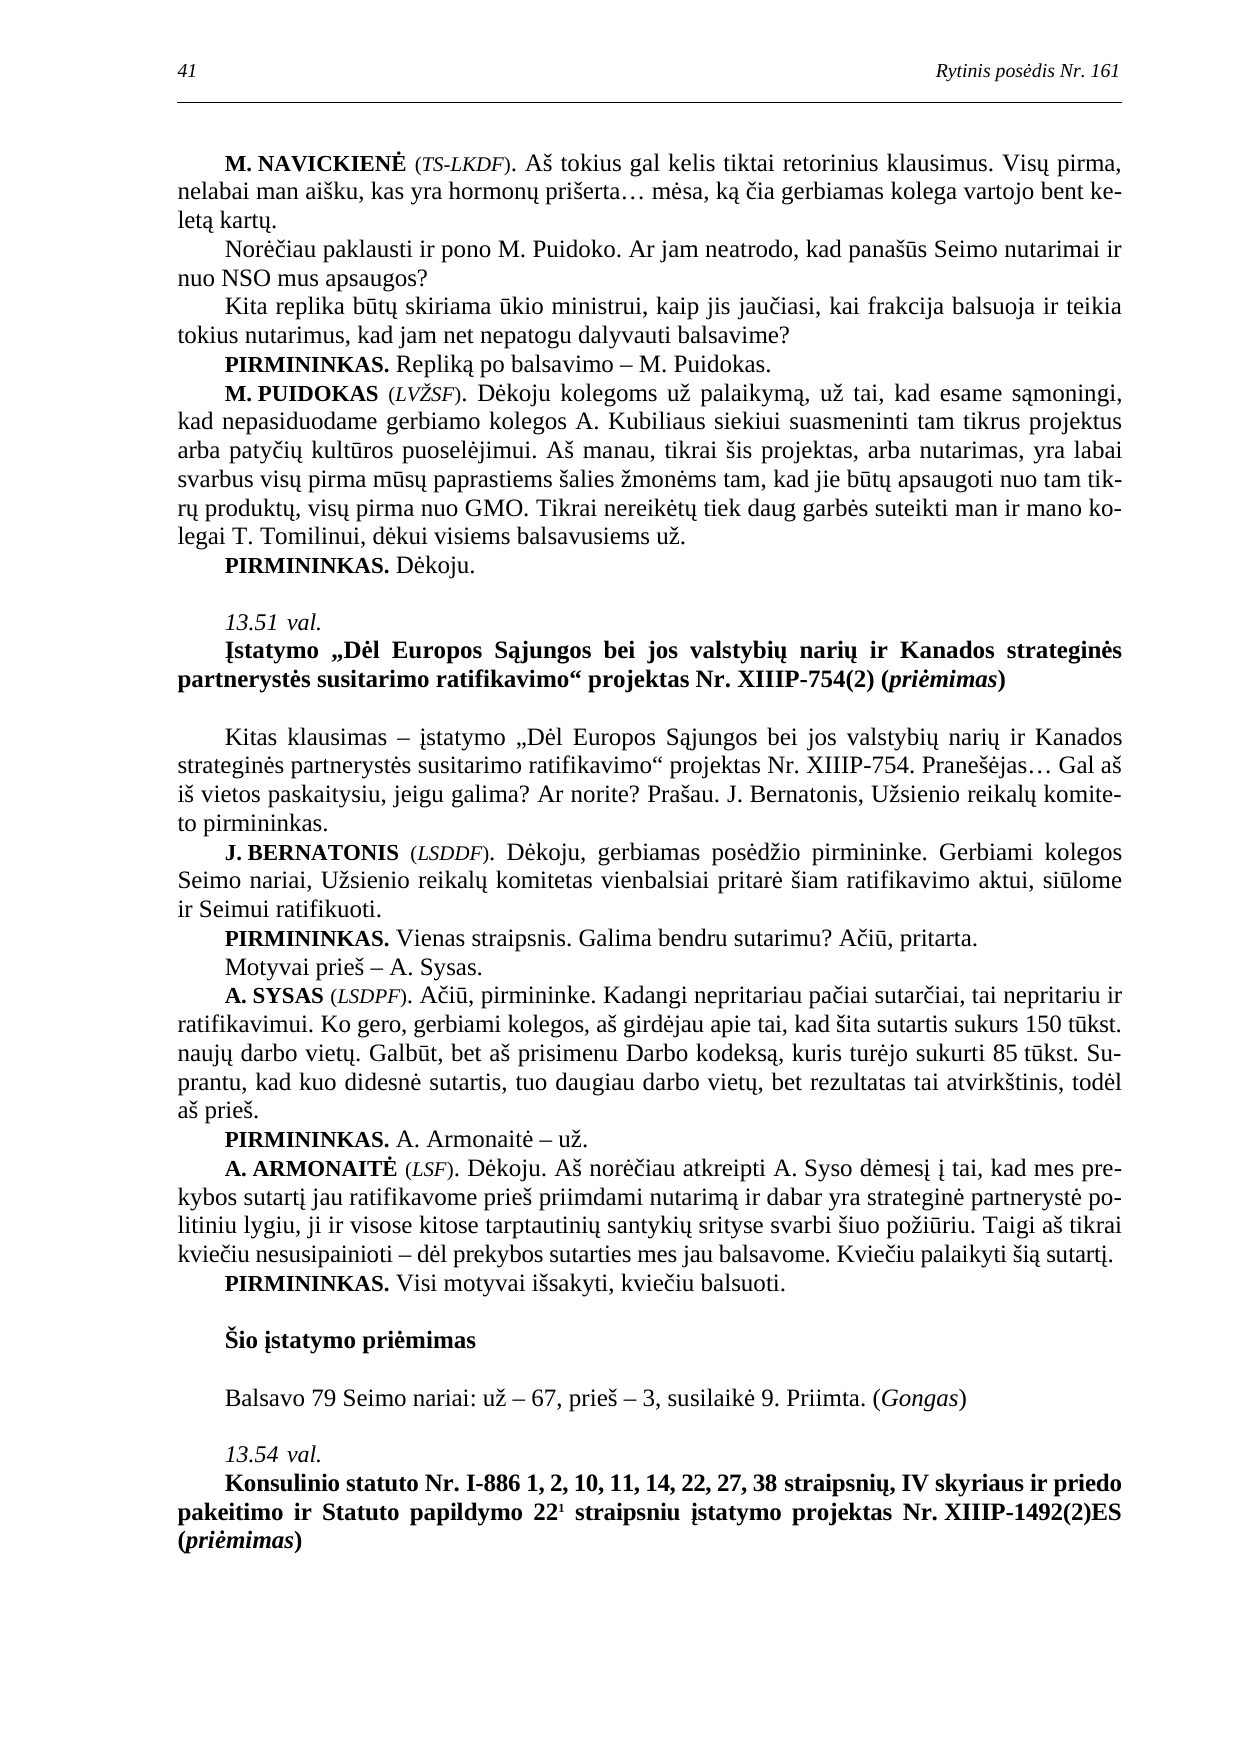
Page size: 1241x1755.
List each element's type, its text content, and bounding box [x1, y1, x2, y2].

text Įsta­ty­mo „Dėl Eu­ro­pos Są­jun­gos bei jos vals­ty­bių na­rių ir Ka­na­dos stra­te­gi­nės part­ne­rys­tės su­si­ta­ri­mo ra­ti­fi­ka­vi­mo“ pro­jek­tas Nr. XIIIP-754(2) (pri­ėmi­mas) [177, 635, 1122, 693]
text No­rė­čiau pa­klaus­ti ir po­no M. Pui­do­ko. Ar jam ne­at­ro­do, kad pa­na­šūs Sei­mo nu­ta­ri­mai ir nuo NSO mus ap­sau­gos? [177, 234, 1122, 291]
text Ki­ta re­pli­ka bū­tų ski­ria­ma ūkio mi­nist­rui, kaip jis jau­čia­si, kai frak­ci­ja bal­suo­ja ir tei­kia to­kius nu­ta­ri­mus, kad jam net ne­pa­to­gu da­ly­vau­ti bal­sa­vi­me? [177, 291, 1122, 349]
text J. BERNATONIS (LSDDF). Dė­ko­ju, ger­bia­mas po­sė­džio pir­mi­nin­ke. Ger­bia­mi ko­le­gos Sei­mo na­riai, Už­sie­nio rei­ka­lų ko­mi­te­tas vien­bal­siai pri­ta­rė šiam ra­ti­fi­ka­vi­mo ak­tui, siū­lo­me ir Sei­mui ra­ti­fi­kuo­ti. [177, 837, 1122, 923]
text 13.51 val. [224, 608, 1122, 635]
text A. ARMONAITĖ (LSF). Dė­ko­ju. Aš no­rė­čiau at­kreip­ti A. Sy­so dė­me­sį į tai, kad mes pre­ky­bos su­tar­tį jau ra­ti­fi­ka­vo­me prieš pri­im­da­mi nu­ta­ri­mą ir da­bar yra stra­te­gi­nė part­ne­rys­tė po­li­ti­niu ly­giu, ji ir vi­so­se ki­to­se tarp­tau­ti­nių san­ty­kių sri­ty­se svar­bi šiuo po­žiū­riu. Tai­gi aš tik­rai kvie­čiu ne­su­si­pai­nio­ti – dėl pre­ky­bos su­tar­ties mes jau bal­sa­vo­me. Kvie­čiu pa­lai­ky­ti šią su­tar­tį. [177, 1153, 1122, 1268]
text 13.54 val. [224, 1440, 1122, 1468]
text PIRMININKAS. Vie­nas straips­nis. Ga­li­ma ben­dru su­ta­ri­mu? Ačiū, pri­tar­ta. [177, 923, 1122, 952]
text Šio įsta­ty­mo pri­ėmi­mas [177, 1325, 1122, 1354]
text Bal­sa­vo 79 Sei­mo na­riai: už – 67, prieš – 3, su­si­lai­kė 9. Pri­im­ta. (Gon­gas) [177, 1383, 1122, 1412]
text PIRMININKAS. Vi­si mo­ty­vai iš­sa­ky­ti, kvie­čiu bal­suo­ti. [177, 1268, 1122, 1297]
text M. PUIDOKAS (LVŽSF). Dė­ko­ju ko­le­goms už pa­lai­ky­mą, už tai, kad esa­me są­mo­nin­gi, kad ne­pa­si­duo­da­me ger­bia­mo ko­le­gos A. Ku­bi­liaus sie­kiui su­as­me­nin­ti tam tik­rus pro­jek­tus ar­ba pa­ty­čių kul­tū­ros puo­se­lė­ji­mui. Aš ma­nau, tik­rai šis pro­jek­tas, ar­ba nu­ta­ri­mas, yra la­bai svar­bus vi­sų pir­ma mū­sų pa­pras­tiems ša­lies žmo­nėms tam, kad jie bū­tų ap­sau­go­ti nuo tam tik­rų pro­duk­tų, vi­sų pir­ma nuo GMO. Tik­rai ne­rei­kė­tų tiek daug gar­bės su­teik­ti man ir ma­no ko­le­gai T. To­mi­li­nui, dė­kui vi­siems bal­sa­vu­siems už. [177, 378, 1122, 550]
text PIRMININKAS. A. Ar­mo­nai­tė – už. [177, 1124, 1122, 1153]
text PIRMININKAS. Re­pli­ką po bal­sa­vi­mo – M. Pui­do­kas. [177, 349, 1122, 378]
text A. SYSAS (LSDPF). Ačiū, pir­mi­nin­ke. Ka­dan­gi ne­pri­ta­riau pa­čiai su­tar­čiai, tai ne­pri­ta­riu ir ra­ti­fi­ka­vi­mui. Ko ge­ro, ger­bia­mi ko­le­gos, aš gir­dė­jau apie tai, kad ši­ta su­tar­tis su­kurs 150 tūkst. nau­jų dar­bo vie­tų. Gal­būt, bet aš pri­si­me­nu Dar­bo ko­dek­są, ku­ris tu­rė­jo su­kur­ti 85 tūkst. Su­pran­tu, kad kuo di­des­nė su­tar­tis, tuo dau­giau dar­bo vie­tų, bet re­zul­ta­tas tai at­virkš­ti­nis, to­dėl aš prieš. [177, 980, 1122, 1124]
text Kon­su­li­nio sta­tu­to Nr. I-886 1, 2, 10, 11, 14, 22, 27, 38 straips­nių, IV sky­riaus ir priedo pa­kei­ti­mo ir Sta­tu­to pa­pil­dy­mo 221 straips­niu įsta­ty­mo pro­jek­tas Nr. XIIIP-1492(2)ES (pri­ėmi­mas) [177, 1468, 1122, 1554]
text M. NAVICKIENĖ (TS-LKDF). Aš to­kius gal ke­lis tik­tai re­to­ri­nius klau­si­mus. Vi­sų pir­ma, ne­la­bai man aiš­ku, kas yra hor­mo­nų pri­šer­ta… mė­sa, ką čia ger­bia­mas ko­le­ga var­to­jo bent ke­le­tą kar­tų. [177, 148, 1122, 234]
text PIRMININKAS. Dė­ko­ju. [177, 550, 1122, 579]
text Ki­tas klau­si­mas – įsta­ty­mo „Dėl Eu­ro­pos Są­jun­gos bei jos vals­ty­bių na­rių ir Ka­na­dos stra­te­gi­nės part­ne­rys­tės su­si­ta­ri­mo ra­ti­fi­ka­vi­mo“ pro­jek­tas Nr. XIIIP-754. Pra­ne­šė­jas… Gal aš iš vie­tos pa­skai­ty­siu, jei­gu ga­li­ma? Ar no­ri­te? Pra­šau. J. Ber­na­to­nis, Už­sie­nio rei­ka­lų ko­mi­te­to pir­mi­nin­kas. [177, 722, 1122, 837]
text Mo­ty­vai prieš – A. Sy­sas. [177, 952, 1122, 980]
